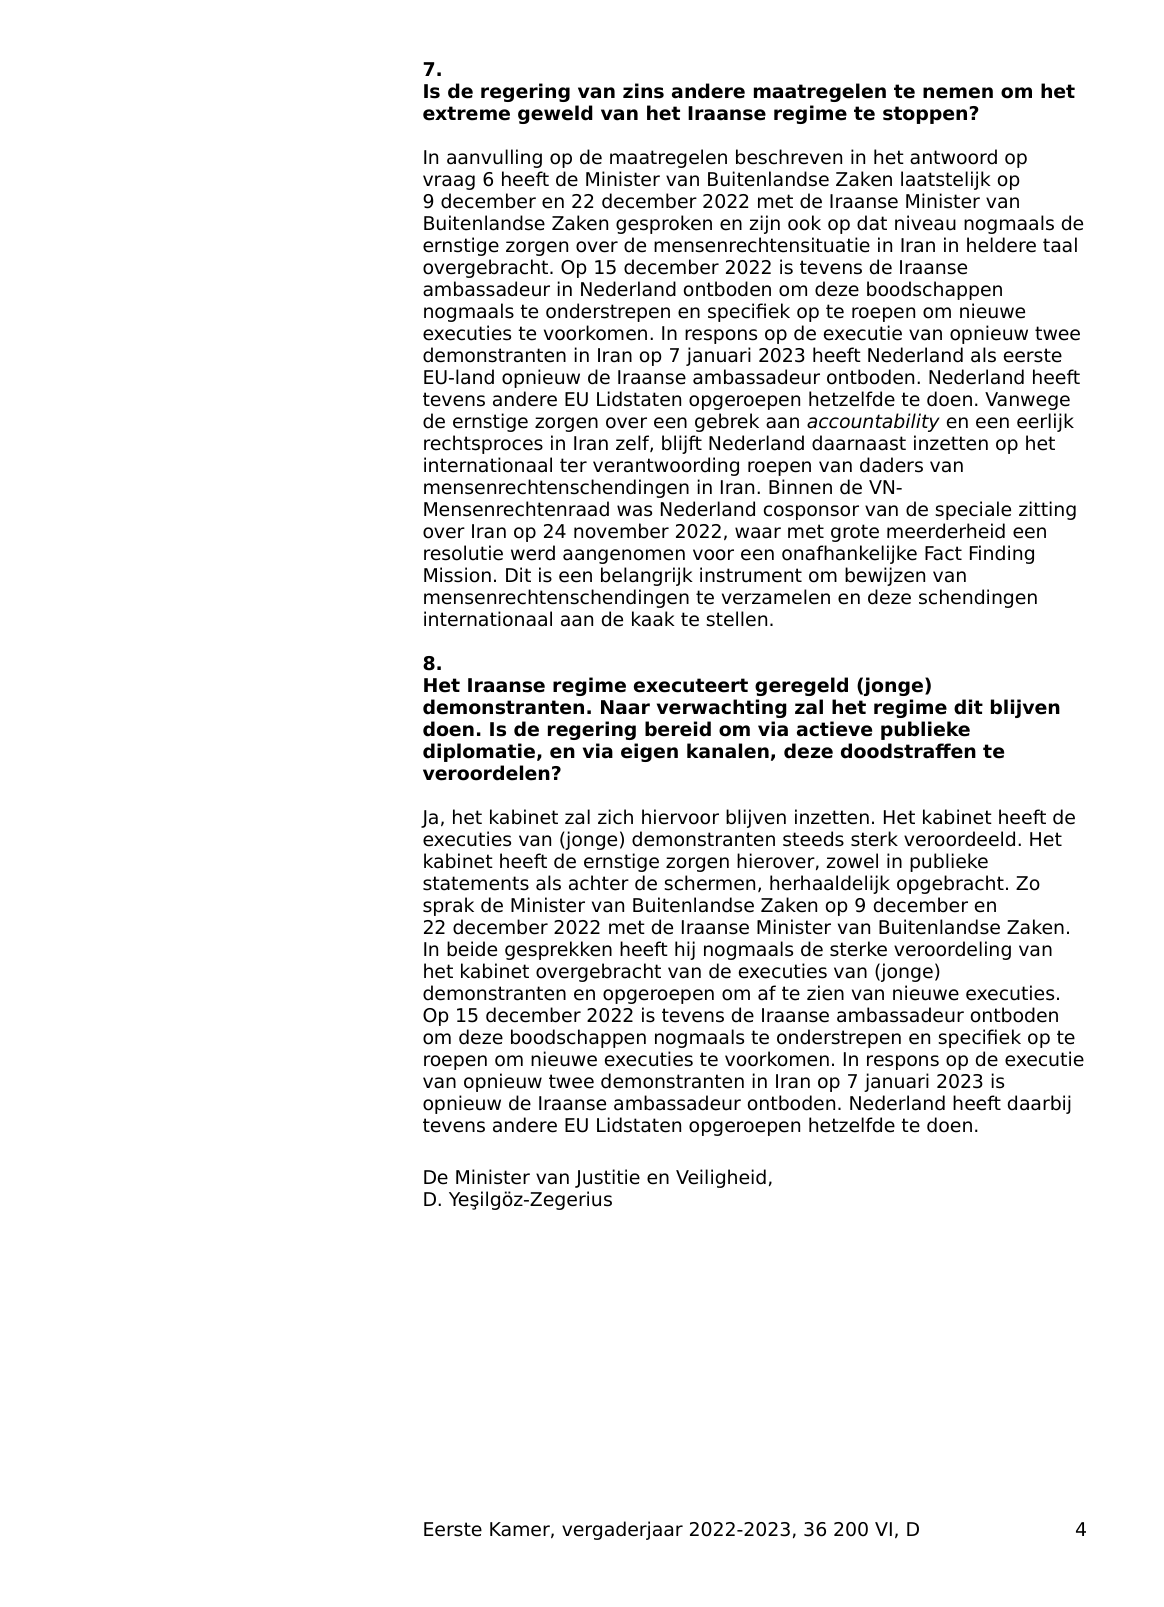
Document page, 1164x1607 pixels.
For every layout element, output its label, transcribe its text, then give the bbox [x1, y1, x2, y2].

text De Minister van Justitie en Veiligheid, D. Yeşilgöz-Zegerius [422, 1167, 1087, 1211]
text Ja, het kabinet zal zich hiervoor blijven inzetten. Het kabinet heeft de executies van (jonge) demonstranten steeds sterk veroordeeld. Het kabinet heeft de ernstige zorgen hierover, zowel in publieke statements als achter de schermen, herhaaldelijk opgebracht. Zo sprak de Minister van Buitenlandse Zaken op 9 december en 22 december 2022 met de Iraanse Minister van Buitenlandse Zaken. In beide gesprekken heeft hij nogmaals de sterke veroordeling van het kabinet overgebracht van de executies van (jonge) demonstranten en opgeroepen om af te zien van nieuwe executies. Op 15 december 2022 is tevens de Iraanse ambassadeur ontboden om deze boodschappen nogmaals te onderstrepen en specifiek op te roepen om nieuwe executies te voorkomen. In respons op de executie van opnieuw twee demonstranten in Iran op 7 januari 2023 is opnieuw de Iraanse ambassadeur ontboden. Nederland heeft daarbij tevens andere EU Lidstaten opgeroepen hetzelfde te doen. [422, 807, 1087, 1137]
text Het Iraanse regime executeert geregeld (jonge) demonstranten. Naar verwachting zal het regime dit blijven doen. Is de regering bereid om via actieve publieke diplomatie, en via eigen kanalen, deze doodstraffen te veroordelen? [422, 675, 1087, 785]
text In aanvulling op de maatregelen beschreven in het antwoord op vraag 6 heeft de Minister van Buitenlandse Zaken laatstelijk op 9 december en 22 december 2022 met de Iraanse Minister van Buitenlandse Zaken gesproken en zijn ook op dat niveau nogmaals de ernstige zorgen over de mensenrechtensituatie in Iran in heldere taal overgebracht. Op 15 december 2022 is tevens de Iraanse ambassadeur in Nederland ontboden om deze boodschappen nogmaals te onderstrepen en specifiek op te roepen om nieuwe executies te voorkomen. In respons op de executie van opnieuw twee demonstranten in Iran op 7 januari 2023 heeft Nederland als eerste EU-land opnieuw de Iraanse ambassadeur ontboden. Nederland heeft tevens andere EU Lidstaten opgeroepen hetzelfde te doen. Vanwege de ernstige zorgen over een gebrek aan accountability en een eerlijk rechtsproces in Iran zelf, blijft Nederland daarnaast inzetten op het internationaal ter verantwoording roepen van daders van mensenrechtenschendingen in Iran. Binnen de VN-Mensenrechtenraad was Nederland cosponsor van de speciale zitting over Iran op 24 november 2022, waar met grote meerderheid een resolutie werd aangenomen voor een onafhankelijke Fact Finding Mission. Dit is een belangrijk instrument om bewijzen van mensenrechtenschendingen te verzamelen en deze schendingen internationaal aan de kaak te stellen. [422, 147, 1087, 631]
text 7. [422, 59, 1087, 81]
text 8. [422, 653, 1087, 675]
text Is de regering van zins andere maatregelen te nemen om het extreme geweld van het Iraanse regime te stoppen? [422, 81, 1087, 125]
